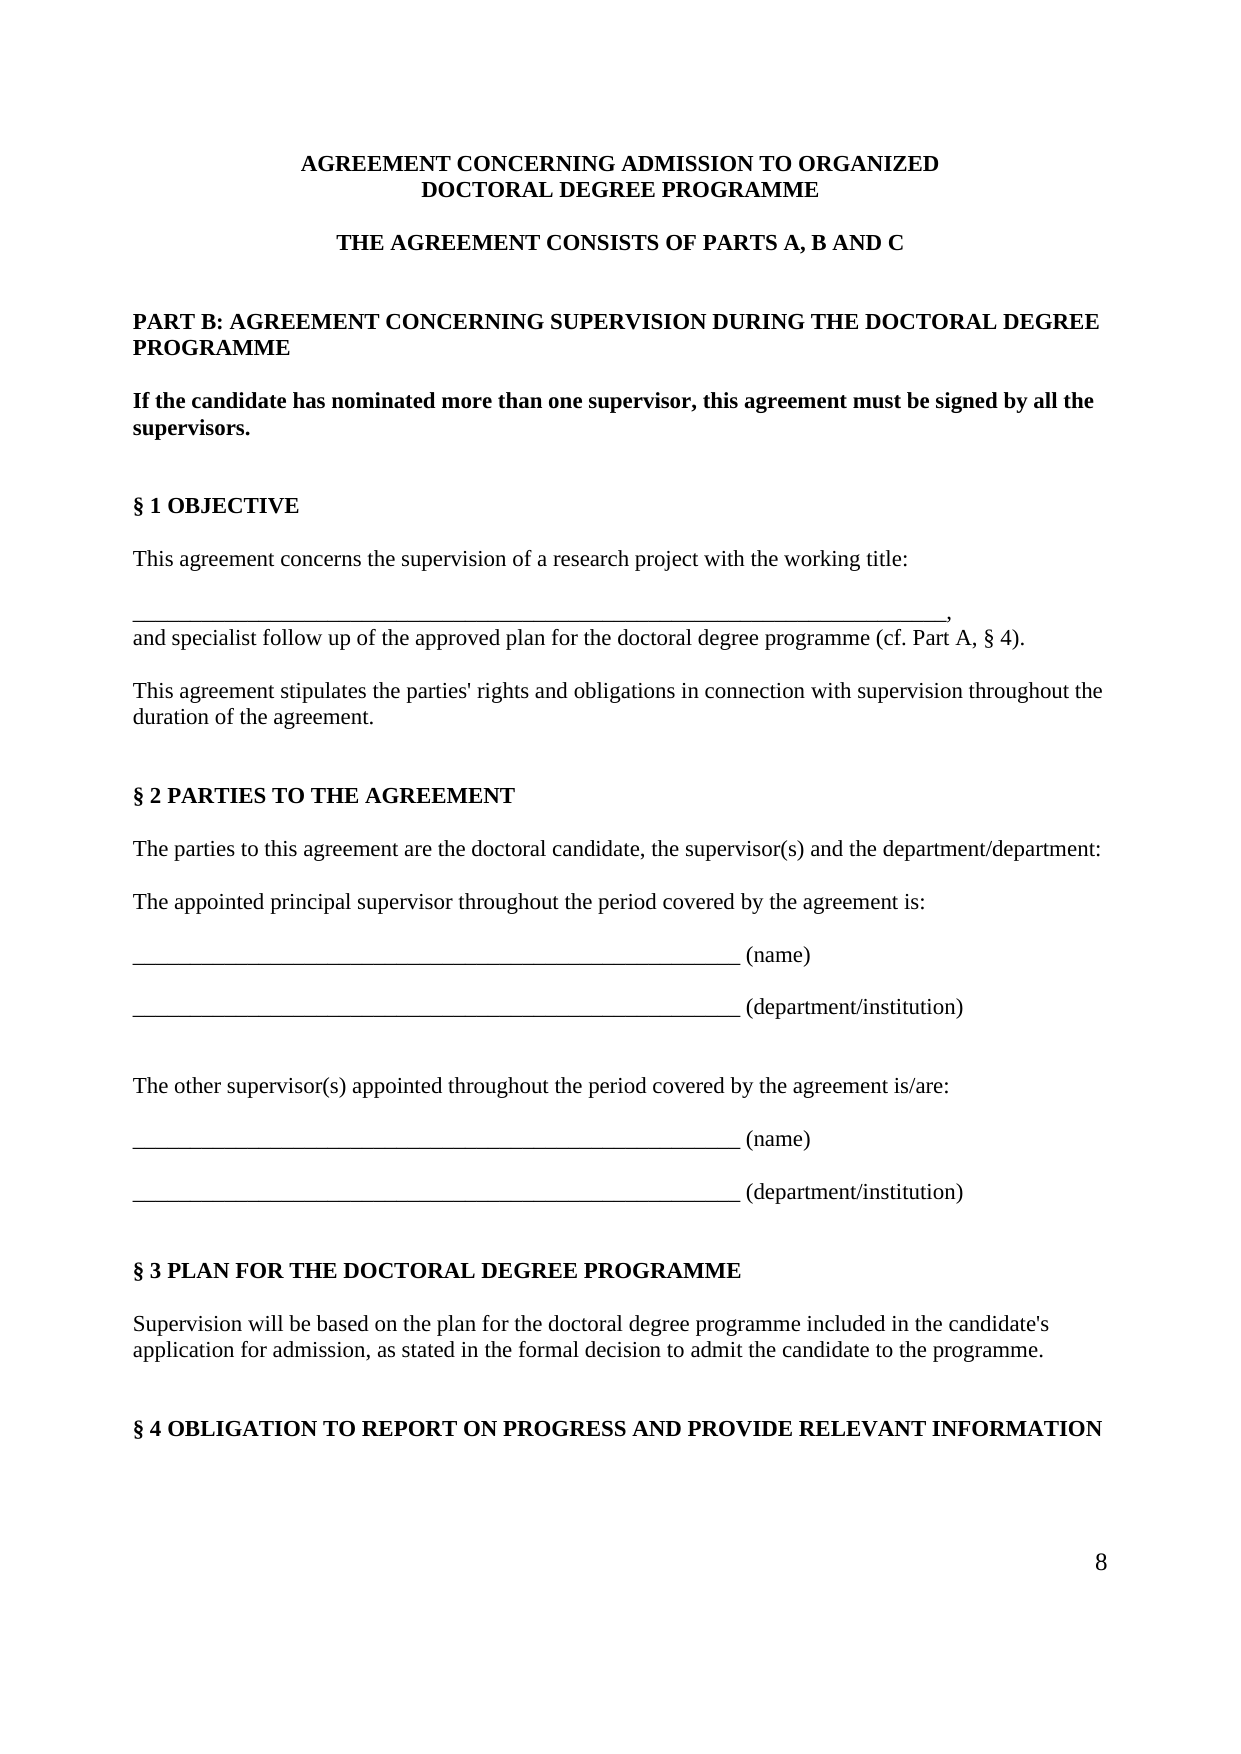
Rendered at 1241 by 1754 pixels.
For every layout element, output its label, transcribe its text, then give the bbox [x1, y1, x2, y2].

text DOCTORAL DEGREE PROGRAMME [133, 176, 1108, 203]
text _____________________________________________________ (department/institution) [133, 1178, 1108, 1204]
text § 2 PARTIES TO THE AGREEMENT [133, 782, 1108, 809]
text Supervision will be based on the plan for the doctoral degree programme included in the candidate's application for admission, as stated in the formal decision to admit the candidate to the programme. [133, 1309, 1108, 1362]
text and specialist follow up of the approved plan for the doctoral degree programme (cf. Part A, § 4). [133, 624, 1108, 651]
text _____________________________________________________ (name) [133, 1125, 1108, 1151]
text This agreement concerns the supervision of a research project with the working title: [133, 545, 1108, 572]
text The other supervisor(s) appointed throughout the period covered by the agreement is/are: [133, 1072, 1108, 1099]
text This agreement stipulates the parties' rights and obligations in connection with supervision throughout the duration of the agreement. [133, 677, 1108, 730]
text AGREEMENT CONCERNING ADMISSION TO ORGANIZED [133, 150, 1108, 176]
text THE AGREEMENT CONSISTS OF PARTS A, B AND C [133, 229, 1108, 255]
text If the candidate has nominated more than one supervisor, this agreement must be signed by all the supervisors. [133, 387, 1108, 440]
text The parties to this agreement are the doctoral candidate, the supervisor(s) and the department/department: [133, 835, 1108, 862]
text _____________________________________________________ (department/institution) [133, 993, 1108, 1020]
text § 3 PLAN FOR THE DOCTORAL DEGREE PROGRAMME [133, 1257, 1108, 1283]
text § 4 OBLIGATION TO REPORT ON PROGRESS AND PROVIDE RELEVANT INFORMATION [133, 1415, 1108, 1441]
text _______________________________________________________________________, [133, 598, 1108, 624]
text The appointed principal supervisor throughout the period covered by the agreement is: [133, 888, 1108, 914]
text _____________________________________________________ (name) [133, 941, 1108, 967]
text PART B: AGREEMENT CONCERNING SUPERVISION DURING THE DOCTORAL DEGREE PROGRAMME [133, 308, 1108, 361]
text § 1 OBJECTIVE [133, 493, 1108, 519]
